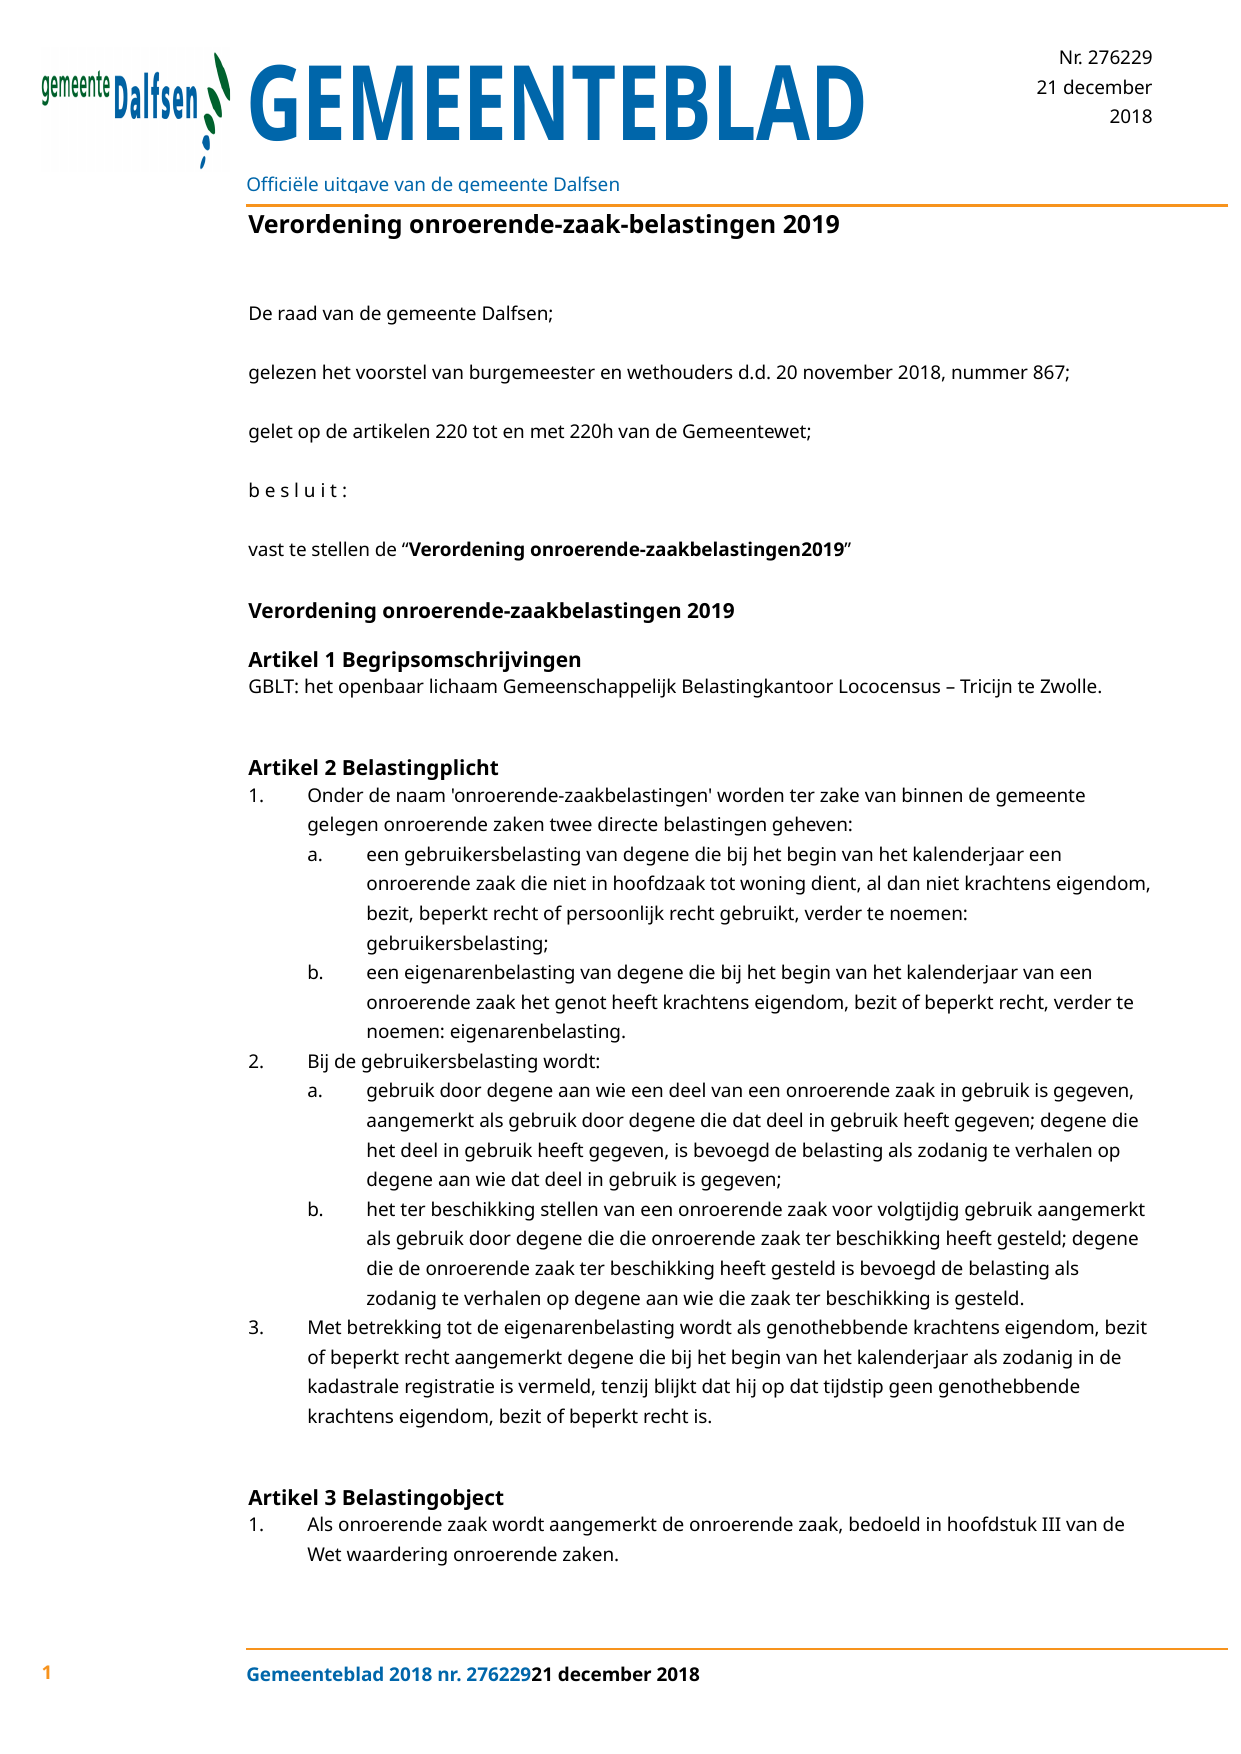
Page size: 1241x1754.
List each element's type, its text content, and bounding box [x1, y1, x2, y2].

text Artikel 1 Begripsomschrijvingen [248, 645, 1152, 673]
list een eigenarenbelasting van degene die bij het begin van het kalenderjaar van een onroerende zaak het genot heeft krachtens eigendom, bezit of beperkt recht, verder te noemen: eigenarenbelasting. [307, 959, 1152, 1044]
text Verordening onroerende-zaak-belastingen 2019 [248, 207, 1152, 241]
list Onder de naam 'onroerende-zaakbelastingen' worden ter zake van binnen de gemeente gelegen onroerende zaken twee directe belastingen geheven: [248, 782, 1152, 837]
list een gebruikersbelasting van degene die bij het begin van het kalenderjaar een onroerende zaak die niet in hoofdzaak tot woning dient, al dan niet krachtens eigendom, bezit, beperkt recht of persoonlijk recht gebruikt, verder te noemen: gebruikersbelasting; [307, 841, 1152, 956]
text Artikel 2 Belastingplicht [248, 753, 1152, 782]
text vast te stellen de “Verordening onroerende-zaakbelastingen2019” [248, 537, 1152, 562]
text Artikel 3 Belastingobject [248, 1483, 1152, 1512]
text De raad van de gemeente Dalfsen; [248, 300, 1152, 326]
text b e s l u i t : [248, 477, 1152, 503]
list Bij de gebruikersbelasting wordt: [248, 1048, 1152, 1074]
text gelet op de artikelen 220 tot en met 220h van de Gemeentewet; [248, 418, 1152, 444]
picture [41, 47, 231, 172]
list gebruik door degene aan wie een deel van een onroerende zaak in gebruik is gegeven, aangemerkt als gebruik door degene die dat deel in gebruik heeft gegeven; degene die het deel in gebruik heeft gegeven, is bevoegd de belasting als zodanig te verhalen op degene aan wie dat deel in gebruik is gegeven; [307, 1078, 1152, 1192]
text gelezen het voorstel van burgemeester en wethouders d.d. 20 november 2018, nummer 867; [248, 359, 1152, 385]
list het ter beschikking stellen van een onroerende zaak voor volgtijdig gebruik aangemerkt als gebruik door degene die die onroerende zaak ter beschikking heeft gesteld; degene die de onroerende zaak ter beschikking heeft gesteld is bevoegd de belasting als zodanig te verhalen op degene aan wie die zaak ter beschikking is gesteld. [307, 1196, 1152, 1311]
list Als onroerende zaak wordt aangemerkt de onroerende zaak, bedoeld in hoofdstuk III van de Wet waardering onroerende zaken. [248, 1512, 1152, 1567]
text GBLT: het openbaar lichaam Gemeenschappelijk Belastingkantoor Lococensus – Tricijn te Zwolle. [248, 673, 1152, 699]
list Met betrekking tot de eigenarenbelasting wordt als genothebbende krachtens eigendom, bezit of beperkt recht aangemerkt degene die bij het begin van het kalenderjaar als zodanig in de kadastrale registratie is vermeld, tenzij blijkt dat hij op dat tijdstip geen genothebbende krachtens eigendom, bezit of beperkt recht is. [248, 1314, 1152, 1429]
text Verordening onroerende-zaakbelastingen 2019 [248, 596, 1152, 624]
